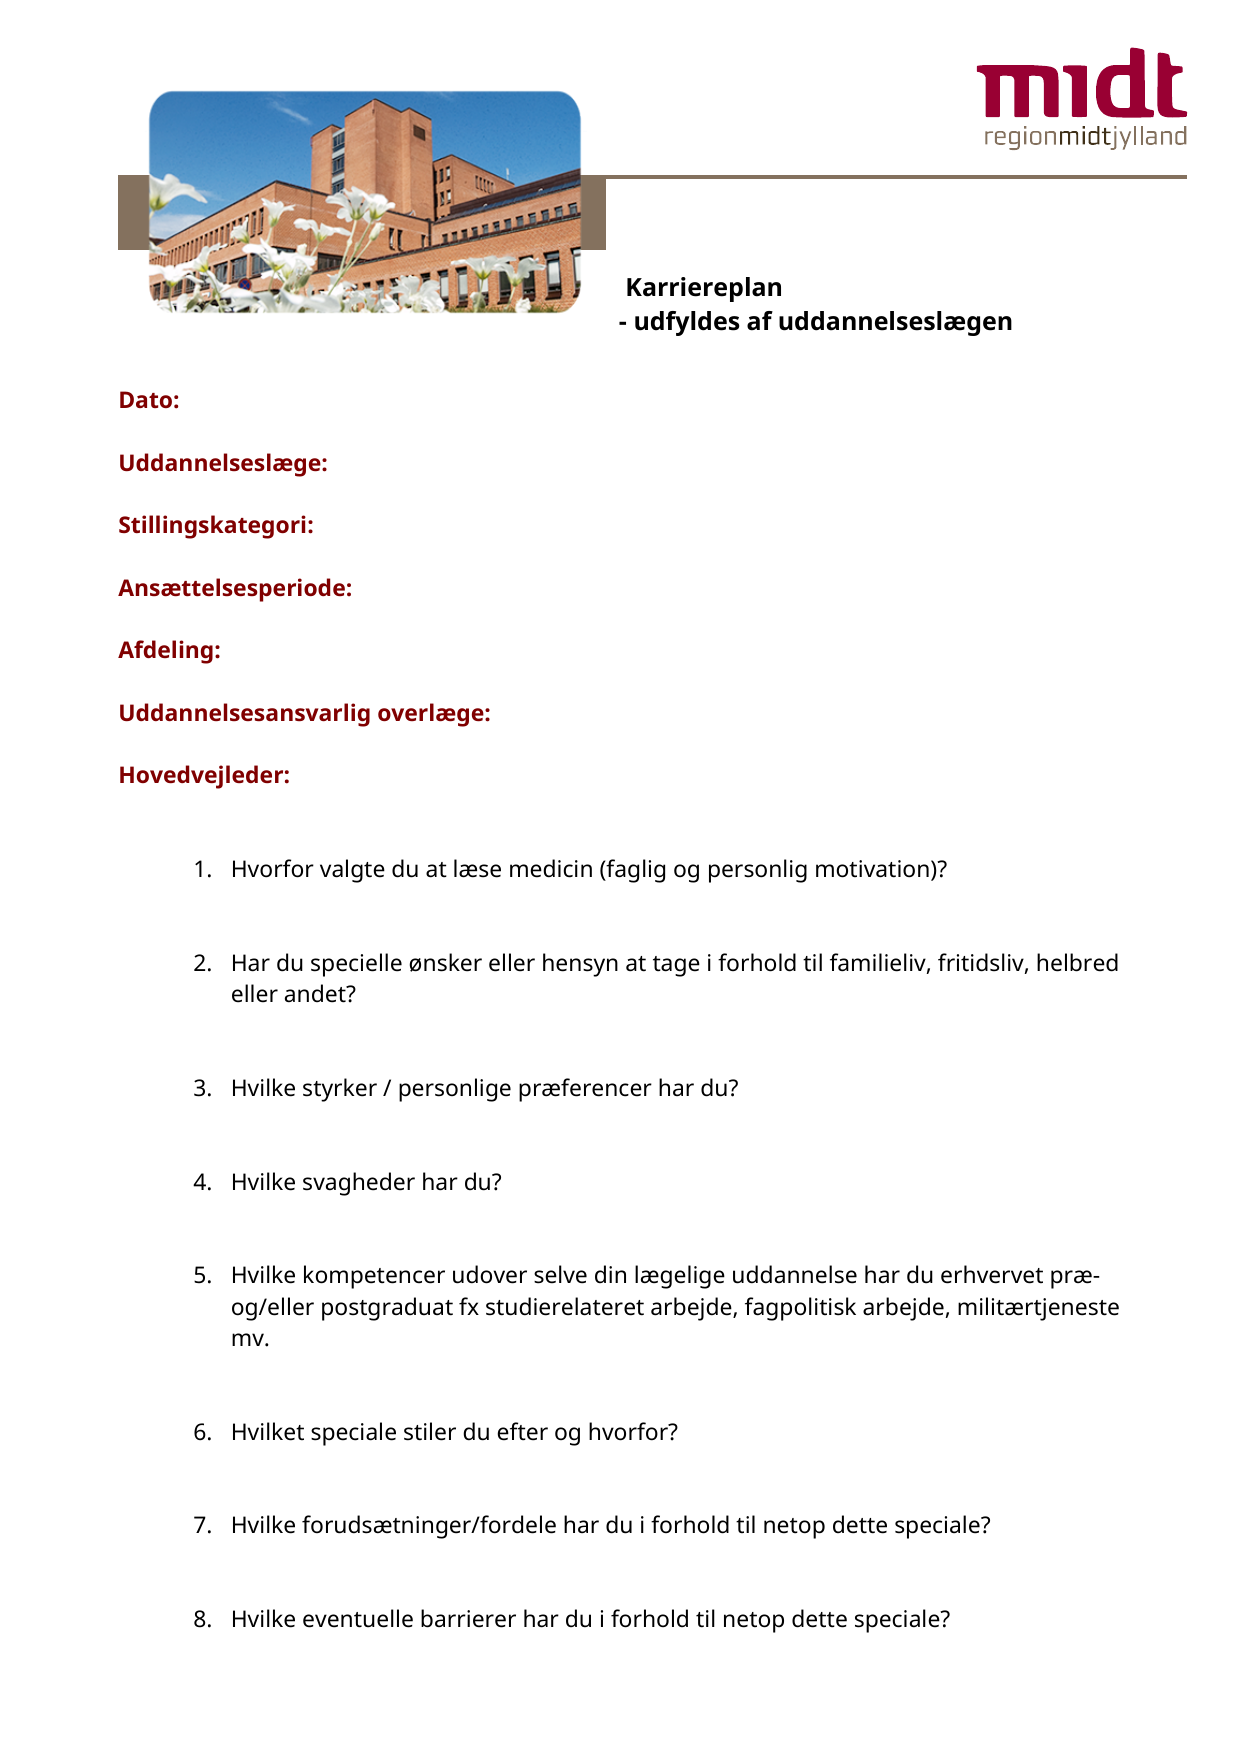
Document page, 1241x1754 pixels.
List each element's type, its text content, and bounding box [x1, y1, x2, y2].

list Hvilke eventuelle barrierer har du i forhold til netop dette speciale? [193, 1603, 1122, 1634]
list Har du specielle ønsker eller hensyn at tage i forhold til familieliv, fritidsliv, helbred eller andet? [193, 947, 1122, 1009]
list Hvorfor valgte du at læse medicin (faglig og personlig motivation)? [193, 853, 1122, 884]
list Hvilke svagheder har du? [193, 1166, 1122, 1197]
list Uddannelsesansvarlig overlæge: [118, 697, 1122, 728]
list Stillingskategori: [118, 509, 1122, 540]
list Hvilket speciale stiler du efter og hvorfor? [193, 1416, 1122, 1447]
list Hvilke styrker / personlige præferencer har du? [193, 1072, 1122, 1103]
list Hvilke forudsætninger/fordele har du i forhold til netop dette speciale? [193, 1509, 1122, 1541]
picture [144, 85, 587, 319]
list Uddannelseslæge: [118, 447, 1122, 478]
list Dato: [118, 384, 1122, 415]
list Afdeling: [118, 634, 1122, 665]
list Hvilke kompetencer udover selve din lægelige uddannelse har du erhvervet præ- og/eller postgraduat fx studierelateret arbejde, fagpolitisk arbejde, militærtjeneste mv. [193, 1259, 1122, 1353]
list Ansættelsesperiode: [118, 572, 1122, 603]
list Hovedvejleder: [118, 759, 1122, 790]
